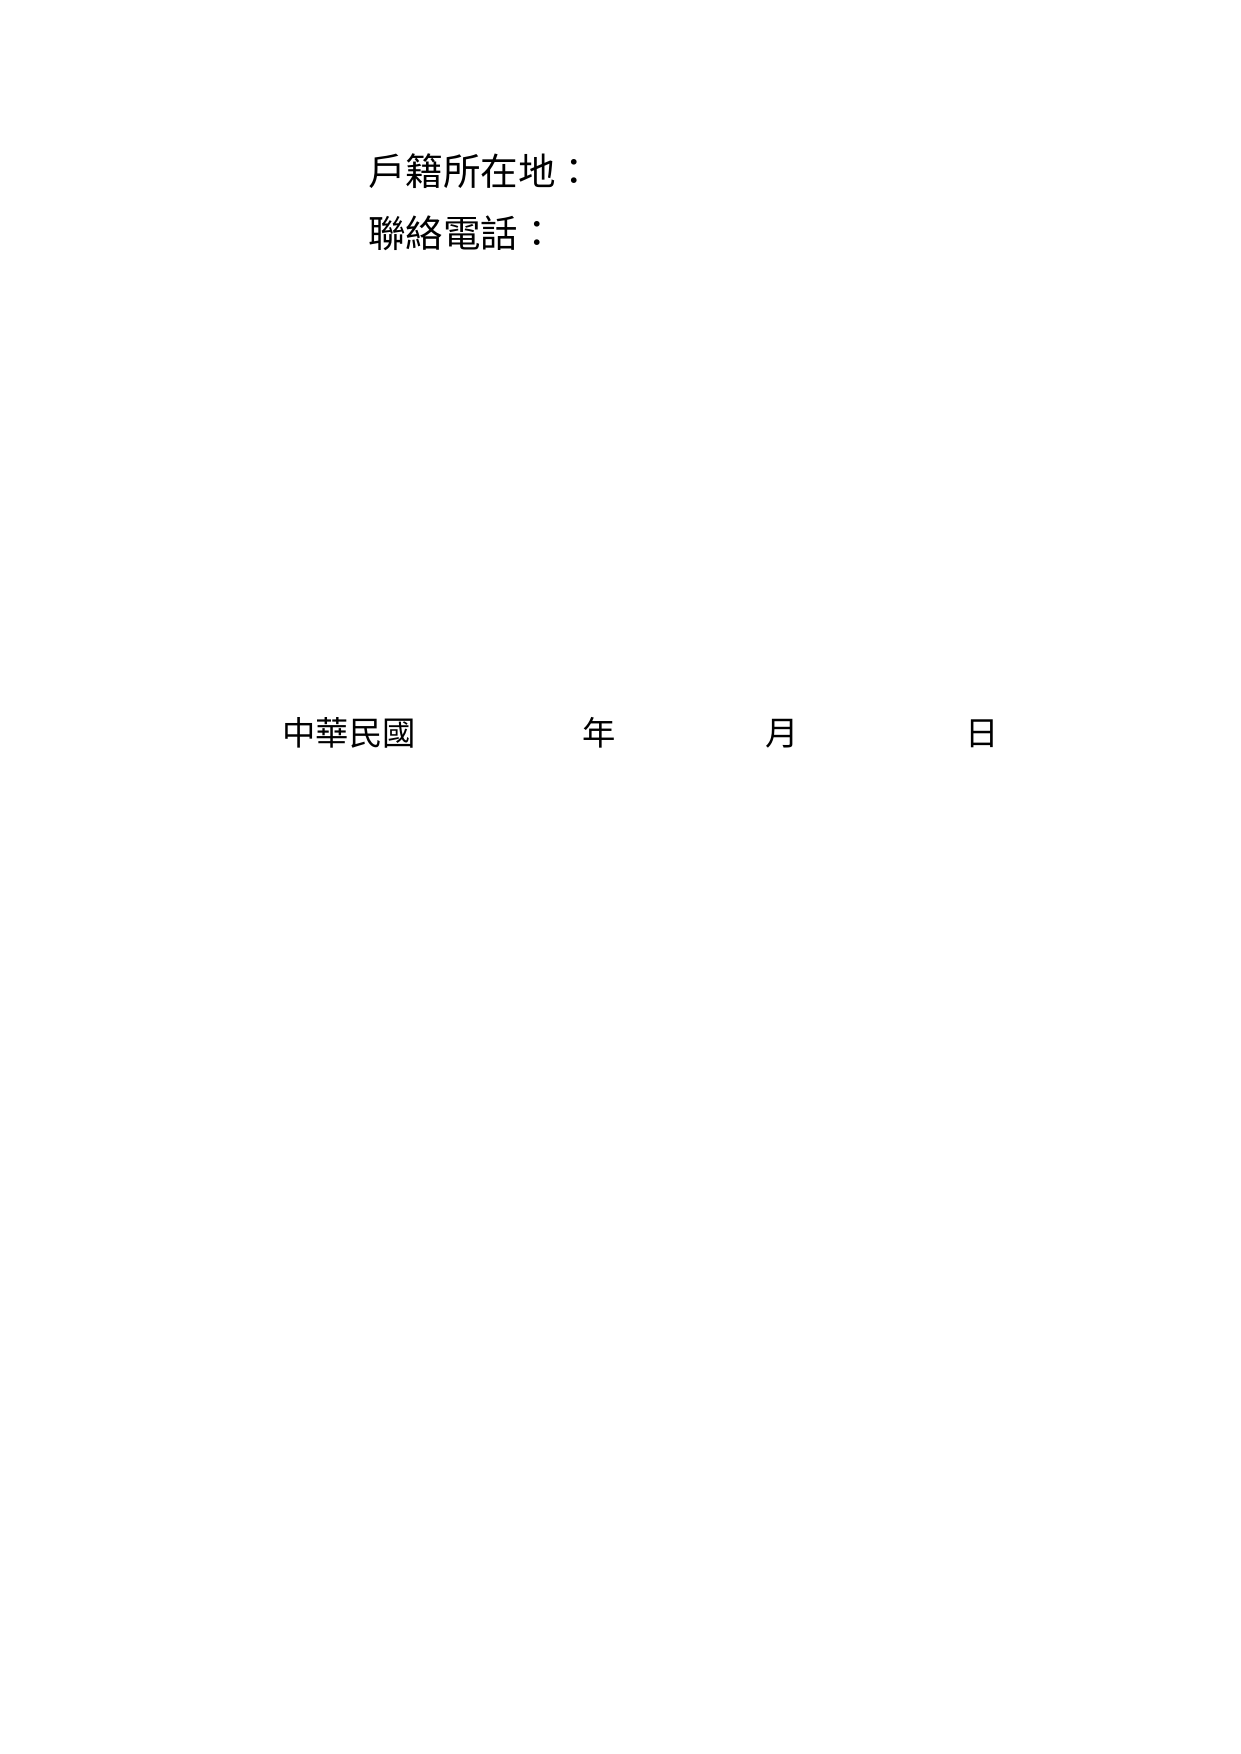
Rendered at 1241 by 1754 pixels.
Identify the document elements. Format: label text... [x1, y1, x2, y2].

text 中華民國 年 月 日 [118, 689, 1163, 752]
text 聯絡電話： [368, 189, 1163, 252]
text 戶籍所在地： [368, 127, 1163, 189]
